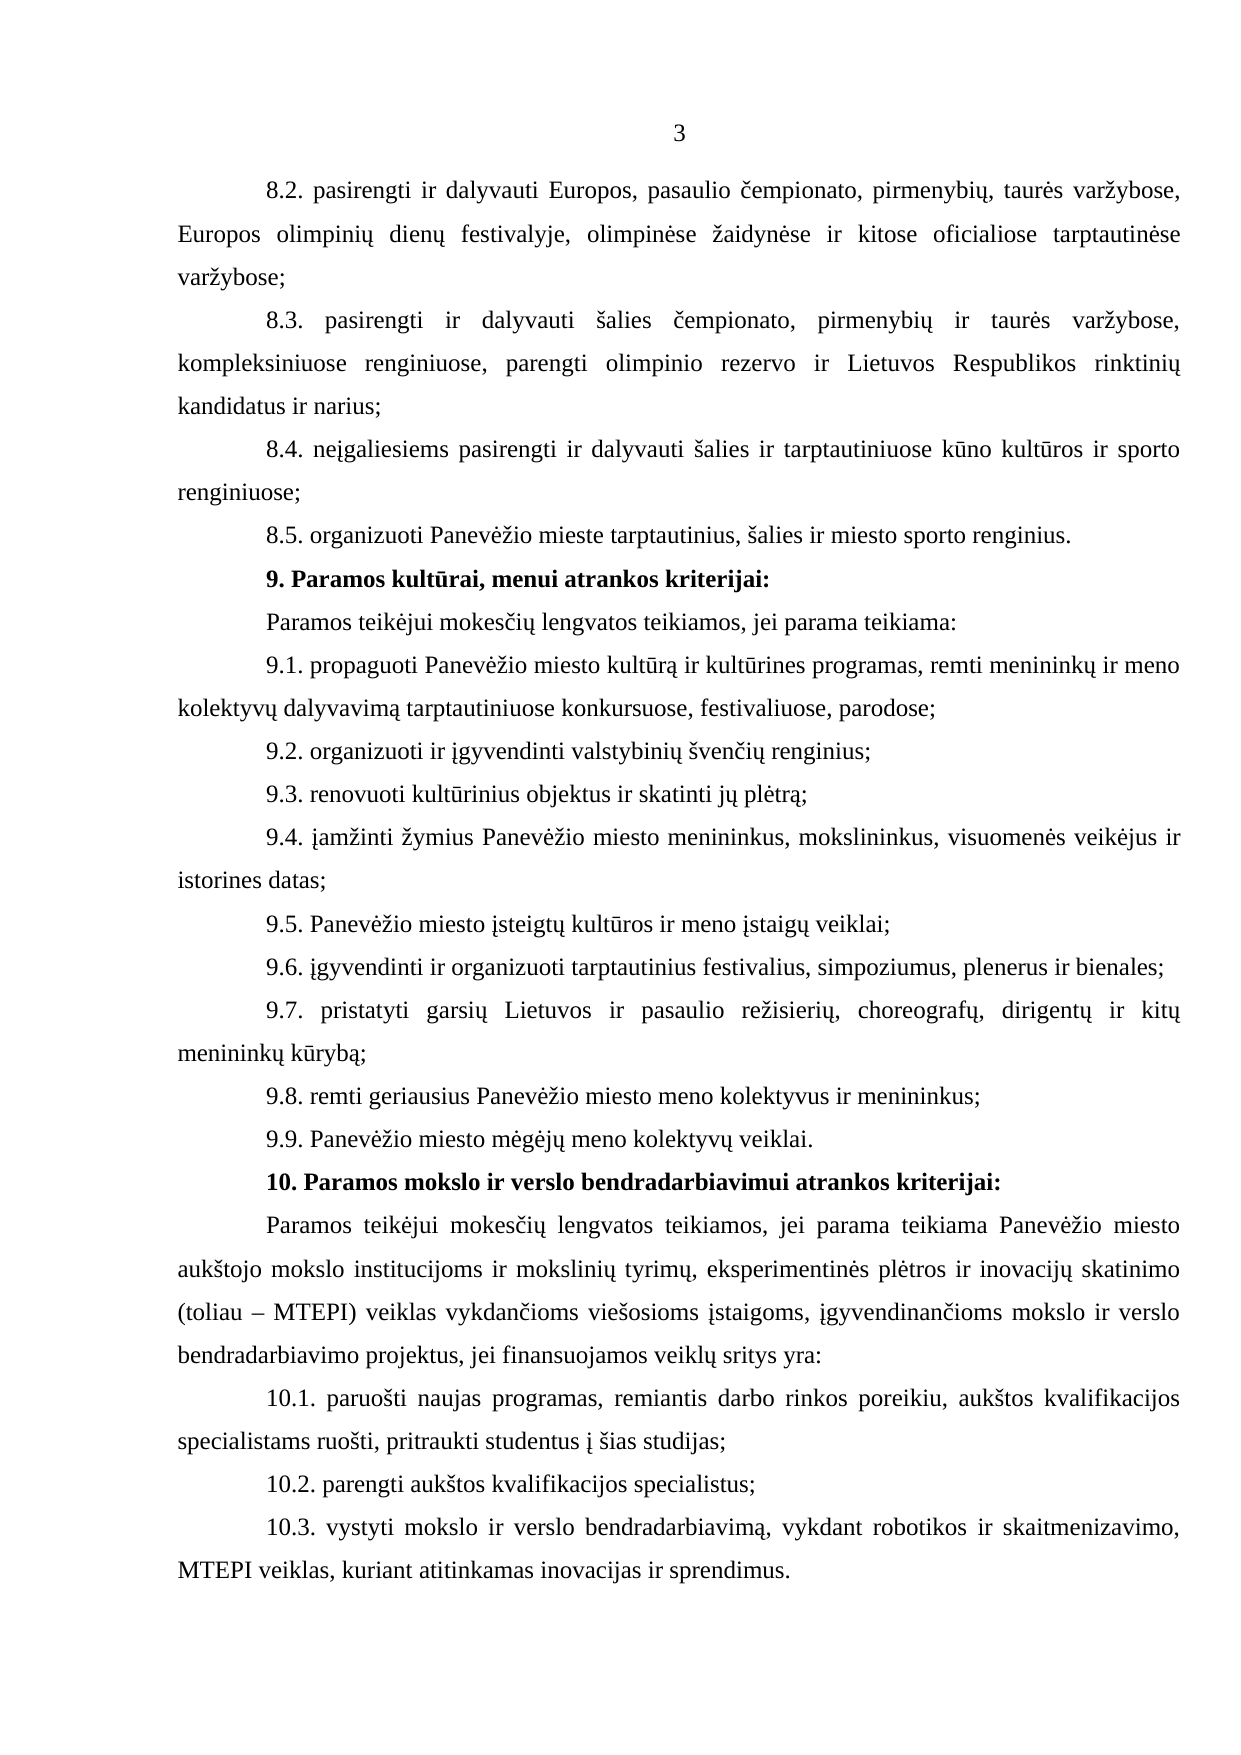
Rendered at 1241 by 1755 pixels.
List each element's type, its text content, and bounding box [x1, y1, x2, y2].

text 8.2. pasirengti ir dalyvauti Europos, pasaulio čempionato, pirmenybių, taurės varžybose, Europos olimpinių dienų festivalyje, olimpinėse žaidynėse ir kitose oficialiose tarptautinėse varžybose; [177, 176, 1181, 291]
text 9.9. Panevėžio miesto mėgėjų meno kolektyvų veiklai. [252, 1124, 1181, 1153]
text 8.5. organizuoti Panevėžio mieste tarptautinius, šalies ir miesto sporto renginius. [177, 521, 1181, 549]
text 9. Paramos kultūrai, menui atrankos kriterijai: [177, 564, 1181, 592]
text 8.4. neįgaliesiems pasirengti ir dalyvauti šalies ir tarptautiniuose kūno kultūros ir sporto renginiuose; [177, 434, 1181, 506]
text 10.3. vystyti mokslo ir verslo bendradarbiavimą, vykdant robotikos ir skaitmenizavimo, MTEPI veiklas, kuriant atitinkamas inovacijas ir sprendimus. [177, 1512, 1181, 1584]
text 10. Paramos mokslo ir verslo bendradarbiavimui atrankos kriterijai: [177, 1167, 1181, 1196]
text 9.5. Panevėžio miesto įsteigtų kultūros ir meno įstaigų veiklai; [177, 909, 1181, 937]
text 9.8. remti geriausius Panevėžio miesto meno kolektyvus ir menininkus; [177, 1081, 1181, 1110]
text Paramos teikėjui mokesčių lengvatos teikiamos, jei parama teikiama: [177, 607, 1181, 636]
text 9.4. įamžinti žymius Panevėžio miesto menininkus, mokslininkus, visuomenės veikėjus ir istorines datas; [177, 822, 1181, 894]
text 10.2. parengti aukštos kvalifikacijos specialistus; [177, 1469, 1181, 1498]
text 9.2. organizuoti ir įgyvendinti valstybinių švenčių renginius; [177, 736, 1181, 765]
text Paramos teikėjui mokesčių lengvatos teikiamos, jei parama teikiama Panevėžio miesto aukštojo mokslo institucijoms ir mokslinių tyrimų, eksperimentinės plėtros ir inovacijų skatinimo (toliau – MTEPI) veiklas vykdančioms viešosioms įstaigoms, įgyvendinančioms mokslo ir verslo bendradarbiavimo projektus, jei finansuojamos veiklų sritys yra: [177, 1211, 1181, 1369]
text 9.3. renovuoti kultūrinius objektus ir skatinti jų plėtrą; [177, 779, 1181, 808]
text 9.6. įgyvendinti ir organizuoti tarptautinius festivalius, simpoziumus, plenerus ir bienales; [252, 952, 1181, 981]
text 8.3. pasirengti ir dalyvauti šalies čempionato, pirmenybių ir taurės varžybose, kompleksiniuose renginiuose, parengti olimpinio rezervo ir Lietuvos Respublikos rinktinių kandidatus ir narius; [177, 305, 1181, 420]
text 9.1. propaguoti Panevėžio miesto kultūrą ir kultūrines programas, remti menininkų ir meno kolektyvų dalyvavimą tarptautiniuose konkursuose, festivaliuose, parodose; [177, 650, 1181, 722]
text 10.1. paruošti naujas programas, remiantis darbo rinkos poreikiu, aukštos kvalifikacijos specialistams ruošti, pritraukti studentus į šias studijas; [177, 1383, 1181, 1455]
text 9.7. pristatyti garsių Lietuvos ir pasaulio režisierių, choreografų, dirigentų ir kitų menininkų kūrybą; [177, 995, 1181, 1067]
